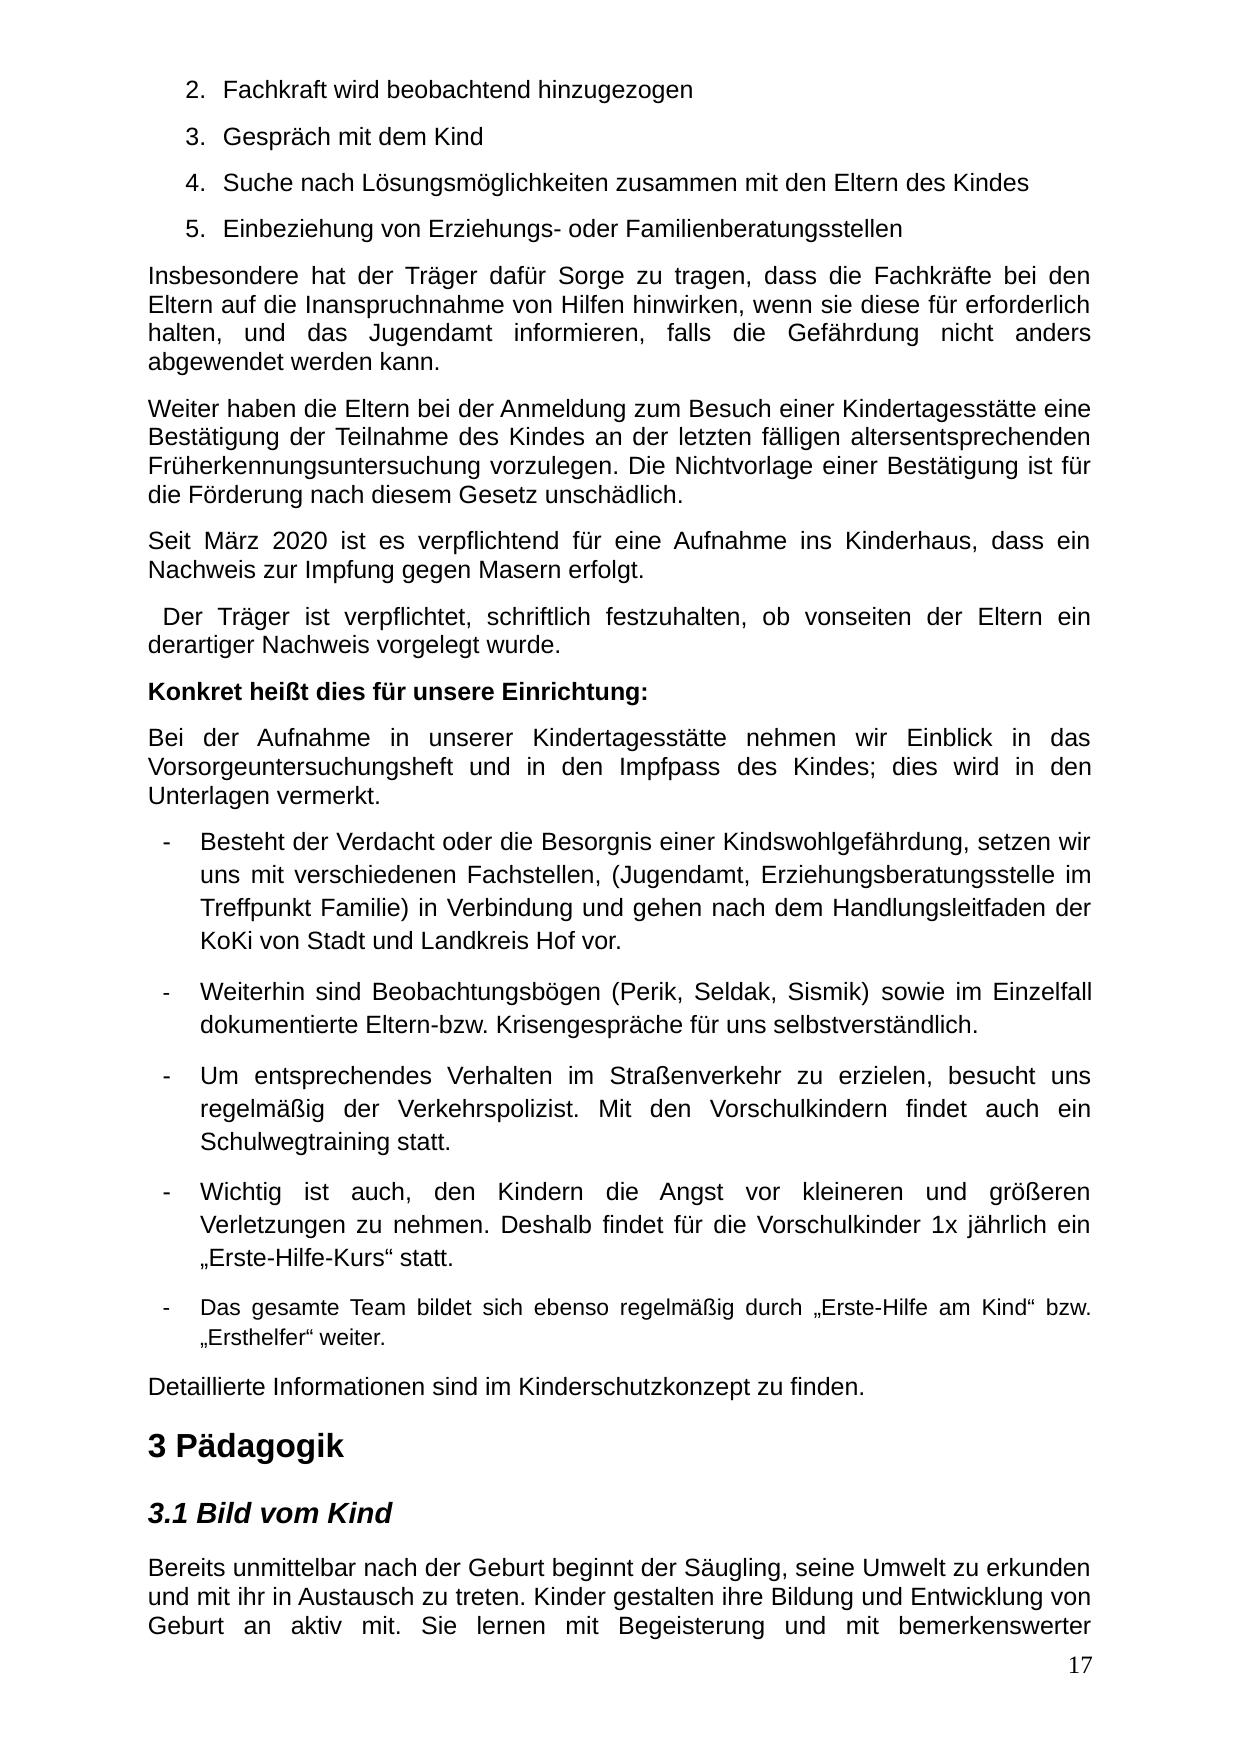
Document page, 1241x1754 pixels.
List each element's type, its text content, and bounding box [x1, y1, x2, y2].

list Fachkraft wird beobachtend hinzugezogen [185, 75, 1093, 104]
list Wichtig ist auch, den Kindern die Angst vor kleineren und größeren Verletzungen zu nehmen. Deshalb findet für die Vorschulkinder 1x jährlich ein „Erste-Hilfe-Kurs“ statt. [162, 1177, 1093, 1272]
text Seit März 2020 ist es verpflichtend für eine Aufnahme ins Kinderhaus, dass ein Nachweis zur Impfung gegen Masern erfolgt. [148, 526, 1093, 584]
list Um entsprechendes Verhalten im Straßenverkehr zu erzielen, besucht uns regelmäßig der Verkehrspolizist. Mit den Vorschulkindern findet auch ein Schulwegtraining statt. [162, 1061, 1093, 1155]
list Gespräch mit dem Kind [185, 121, 1093, 150]
text Weiter haben die Eltern bei der Anmeldung zum Besuch einer Kindertagesstätte eine Bestätigung der Teilnahme des Kindes an der letzten fälligen altersentsprechenden Früherkennungsuntersuchung vorzulegen. Die Nichtvorlage einer Bestätigung ist für die Förderung nach diesem Gesetz unschädlich. [148, 393, 1093, 508]
text Bereits unmittelbar nach der Geburt beginnt der Säugling, seine Umwelt zu erkunden und mit ihr in Austausch zu treten. Kinder gestalten ihre Bildung und Entwicklung von Geburt an aktiv mit. Sie lernen mit Begeisterung und mit bemerkenswerter [148, 1553, 1093, 1639]
text Detaillierte Informationen sind im Kinderschutzkonzept zu finden. [148, 1372, 1093, 1401]
text Der Träger ist verpflichtet, schriftlich festzuhalten, ob vonseiten der Eltern ein derartiger Nachweis vorgelegt wurde. [148, 601, 1093, 659]
list Besteht der Verdacht oder die Besorgnis einer Kindswohlgefährdung, setzen wir uns mit verschiedenen Fachstellen, (Jugendamt, Erziehungsberatungsstelle im Treffpunkt Familie) in Verbindung und gehen nach dem Handlungsleitfaden der KoKi von Stadt und Landkreis Hof vor. [162, 827, 1093, 955]
subtitle 3.1 Bild vom Kind [148, 1496, 1093, 1529]
list Weiterhin sind Beobachtungsbögen (Perik, Seldak, Sismik) sowie im Einzelfall dokumentierte Eltern-bzw. Krisengespräche für uns selbstverständlich. [162, 977, 1093, 1039]
text Bei der Aufnahme in unserer Kindertagesstätte nehmen wir Einblick in das Vorsorgeuntersuchungsheft und in den Impfpass des Kindes; dies wird in den Unterlagen vermerkt. [148, 723, 1093, 809]
subtitle 3 Pädagogik [148, 1426, 1093, 1464]
text Konkret heißt dies für unsere Einrichtung: [148, 677, 1093, 705]
text Insbesondere hat der Träger dafür Sorge zu tragen, dass die Fachkräfte bei den Eltern auf die Inanspruchnahme von Hilfen hinwirken, wenn sie diese für erforderlich halten, und das Jugendamt informieren, falls die Gefährdung nicht anders abgewendet werden kann. [148, 261, 1093, 376]
list Einbeziehung von Erziehungs- oder Familienberatungsstellen [185, 214, 1093, 243]
list Suche nach Lösungsmöglichkeiten zusammen mit den Eltern des Kindes [185, 168, 1093, 197]
list Das gesamte Team bildet sich ebenso regelmäßig durch „Erste-Hilfe am Kind“ bzw. „Ersthelfer“ weiter. [162, 1294, 1093, 1351]
